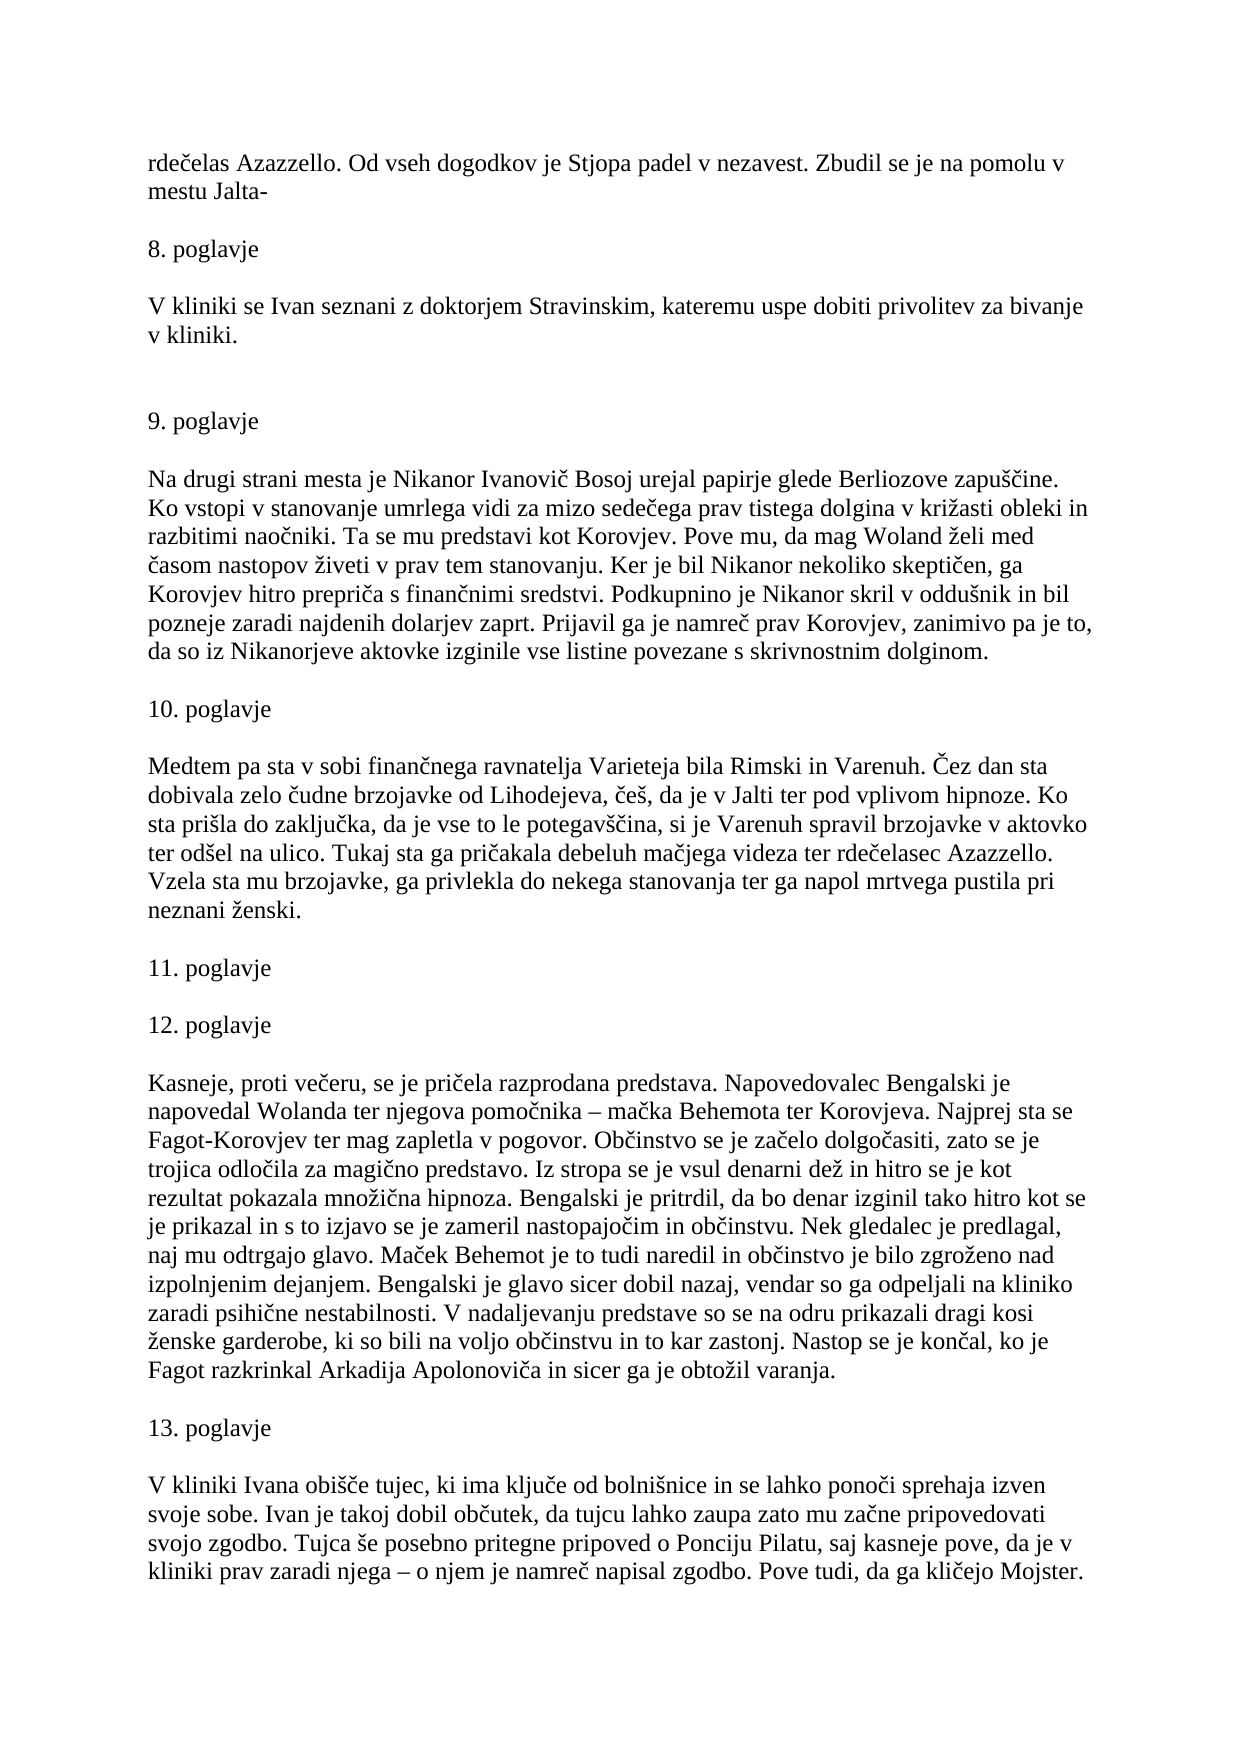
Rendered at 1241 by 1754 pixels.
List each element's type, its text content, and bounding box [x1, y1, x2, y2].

text Na drugi strani mesta je Nikanor Ivanovič Bosoj urejal papirje glede Berliozove zapuščine. Ko vstopi v stanovanje umrlega vidi za mizo sedečega prav tistega dolgina v križasti obleki in razbitimi naočniki. Ta se mu predstavi kot Korovjev. Pove mu, da mag Woland želi med časom nastopov živeti v prav tem stanovanju. Ker je bil Nikanor nekoliko skeptičen, ga Korovjev hitro prepriča s finančnimi sredstvi. Podkupnino je Nikanor skril v oddušnik in bil pozneje zaradi najdenih dolarjev zaprt. Prijavil ga je namreč prav Korovjev, zanimivo pa je to, da so iz Nikanorjeve aktovke izginile vse listine povezane s skrivnostnim dolginom. [148, 464, 1093, 665]
text V kliniki Ivana obišče tujec, ki ima ključe od bolnišnice in se lahko ponoči sprehaja izven svoje sobe. Ivan je takoj dobil občutek, da tujcu lahko zaupa zato mu začne pripovedovati svojo zgodbo. Tujca še posebno pritegne pripoved o Ponciju Pilatu, saj kasneje pove, da je v kliniki prav zaradi njega – o njem je namreč napisal zgodbo. Pove tudi, da ga kličejo Mojster. [148, 1470, 1093, 1585]
text 11. poglavje [148, 953, 1093, 981]
text 9. poglavje [148, 406, 1093, 435]
text Medtem pa sta v sobi finančnega ravnatelja Varieteja bila Rimski in Varenuh. Čez dan sta dobivala zelo čudne brzojavke od Lihodejeva, češ, da je v Jalti ter pod vplivom hipnoze. Ko sta prišla do zaključka, da je vse to le potegavščina, si je Varenuh spravil brzojavke v aktovko ter odšel na ulico. Tukaj sta ga pričakala debeluh mačjega videza ter rdečelasec Azazzello. Vzela sta mu brzojavke, ga privlekla do nekega stanovanja ter ga napol mrtvega pustila pri neznani ženski. [148, 751, 1093, 924]
text 12. poglavje [148, 1010, 1093, 1039]
text 10. poglavje [148, 694, 1093, 723]
text V kliniki se Ivan seznani z doktorjem Stravinskim, kateremu uspe dobiti privolitev za bivanje v kliniki. [148, 291, 1093, 349]
text Kasneje, proti večeru, se je pričela razprodana predstava. Napovedovalec Bengalski je napovedal Wolanda ter njegova pomočnika – mačka Behemota ter Korovjeva. Najprej sta se Fagot-Korovjev ter mag zapletla v pogovor. Občinstvo se je začelo dolgočasiti, zato se je trojica odločila za magično predstavo. Iz stropa se je vsul denarni dež in hitro se je kot rezultat pokazala množična hipnoza. Bengalski je pritrdil, da bo denar izginil tako hitro kot se je prikazal in s to izjavo se je zameril nastopajočim in občinstvu. Nek gledalec je predlagal, naj mu odtrgajo glavo. Maček Behemot je to tudi naredil in občinstvo je bilo zgroženo nad izpolnjenim dejanjem. Bengalski je glavo sicer dobil nazaj, vendar so ga odpeljali na kliniko zaradi psihične nestabilnosti. V nadaljevanju predstave so se na odru prikazali dragi kosi ženske garderobe, ki so bili na voljo občinstvu in to kar zastonj. Nastop se je končal, ko je Fagot razkrinkal Arkadija Apolonoviča in sicer ga je obtožil varanja. [148, 1068, 1093, 1384]
text 8. poglavje [148, 234, 1093, 263]
text rdečelas Azazzello. Od vseh dogodkov je Stjopa padel v nezavest. Zbudil se je na pomolu v mestu Jalta- [148, 148, 1093, 205]
text 13. poglavje [148, 1413, 1093, 1441]
